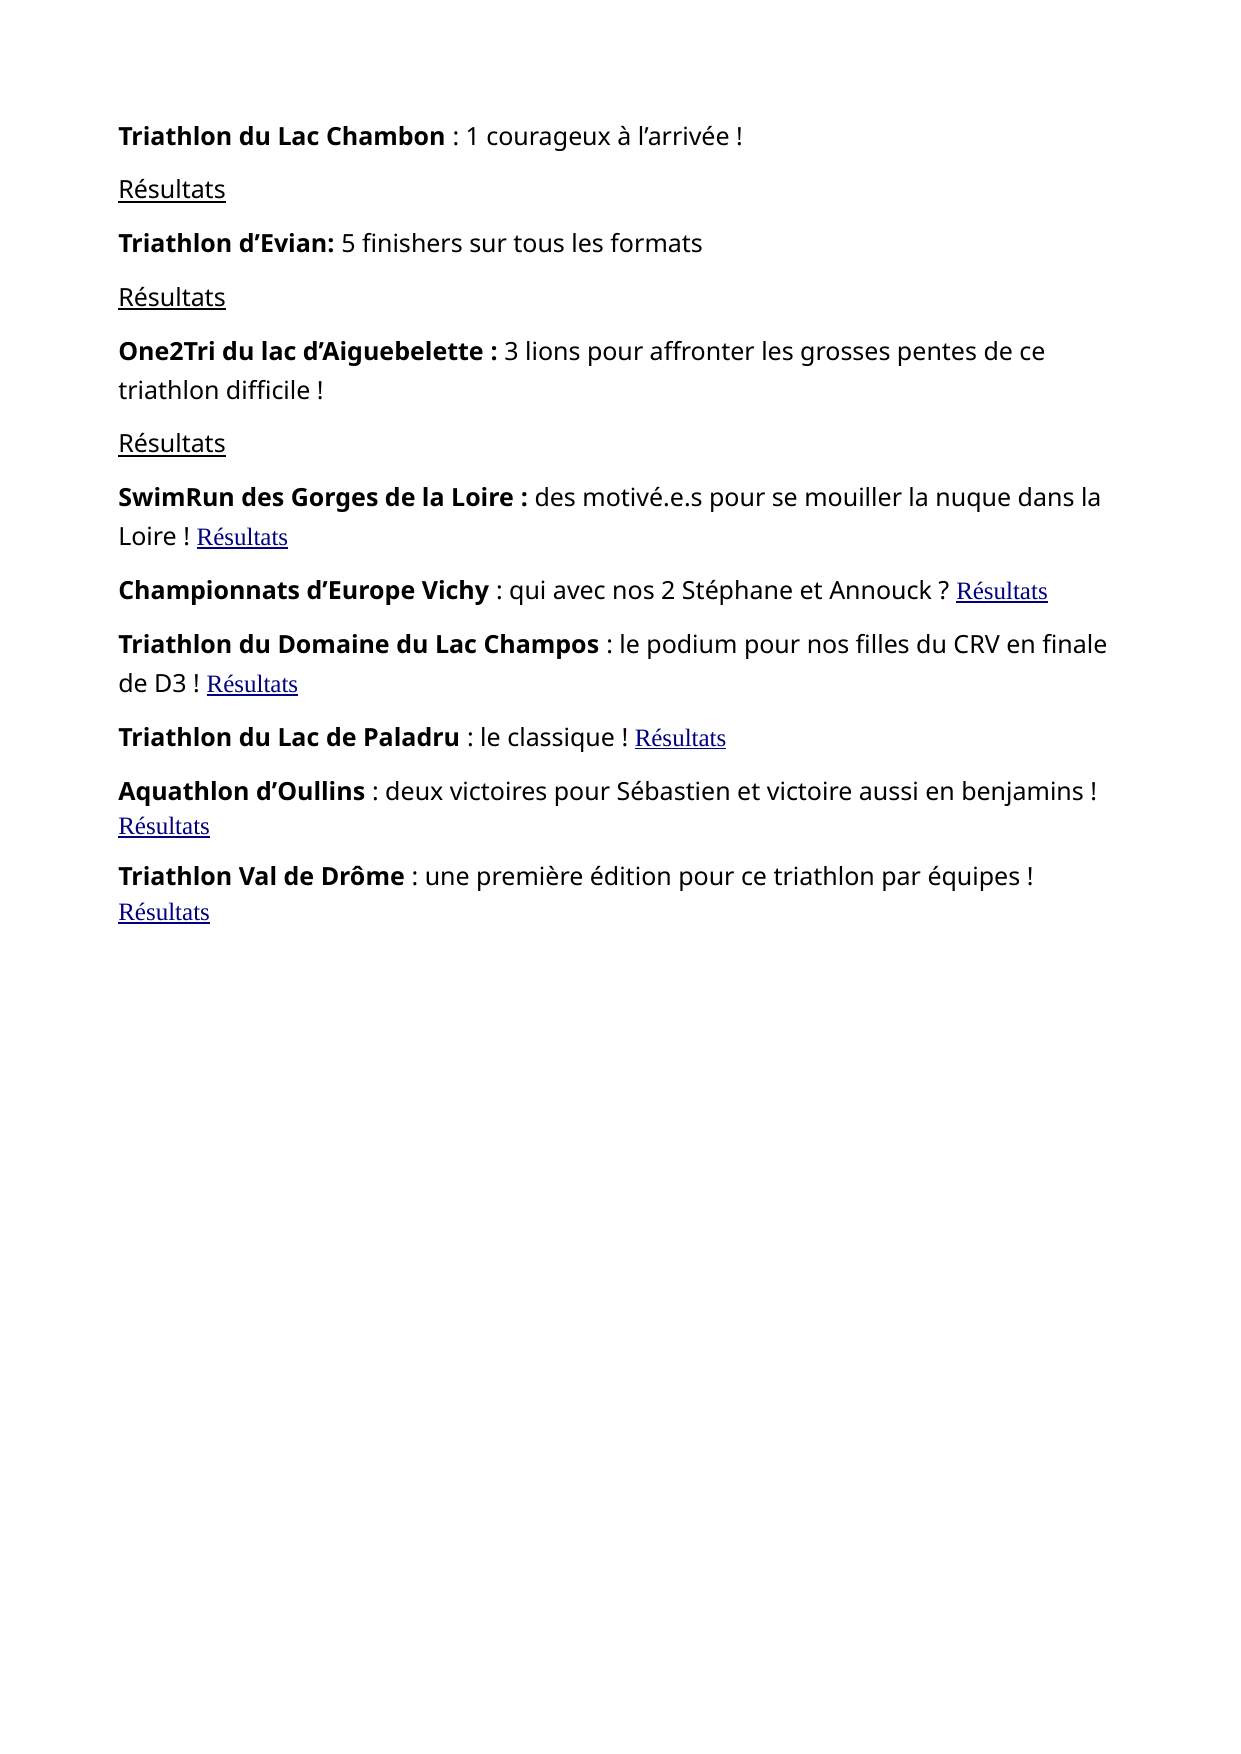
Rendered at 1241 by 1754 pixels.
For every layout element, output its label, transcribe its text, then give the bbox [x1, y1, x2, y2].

text Triathlon du Lac de Paladru : le classique ! Résultats [118, 719, 1122, 753]
text Résultats [118, 426, 1122, 460]
text Triathlon Val de Drôme : une première édition pour ce triathlon par équipes ! Résultats [118, 859, 1122, 926]
text Triathlon d’Evian: 5 finishers sur tous les formats [118, 226, 1122, 260]
text Triathlon du Lac Chambon : 1 courageux à l’arrivée ! [118, 118, 1122, 152]
text Résultats [118, 279, 1122, 313]
text Championnats d’Europe Vichy : qui avec nos 2 Stéphane et Annouck ? Résultats [118, 573, 1122, 607]
text Aquathlon d’Oullins : deux victoires pour Sébastien et victoire aussi en benjamins ! Résultats [118, 773, 1122, 840]
text Triathlon du Domaine du Lac Champos : le podium pour nos filles du CRV en finale de D3 ! Résultats [118, 626, 1122, 700]
text One2Tri du lac d’Aiguebelette : 3 lions pour affronter les grosses pentes de ce triathlon difficile ! [118, 333, 1122, 406]
text Résultats [118, 172, 1122, 206]
text SwimRun des Gorges de la Loire : des motivé.e.s pour se mouiller la nuque dans la Loire ! Résultats [118, 480, 1122, 553]
